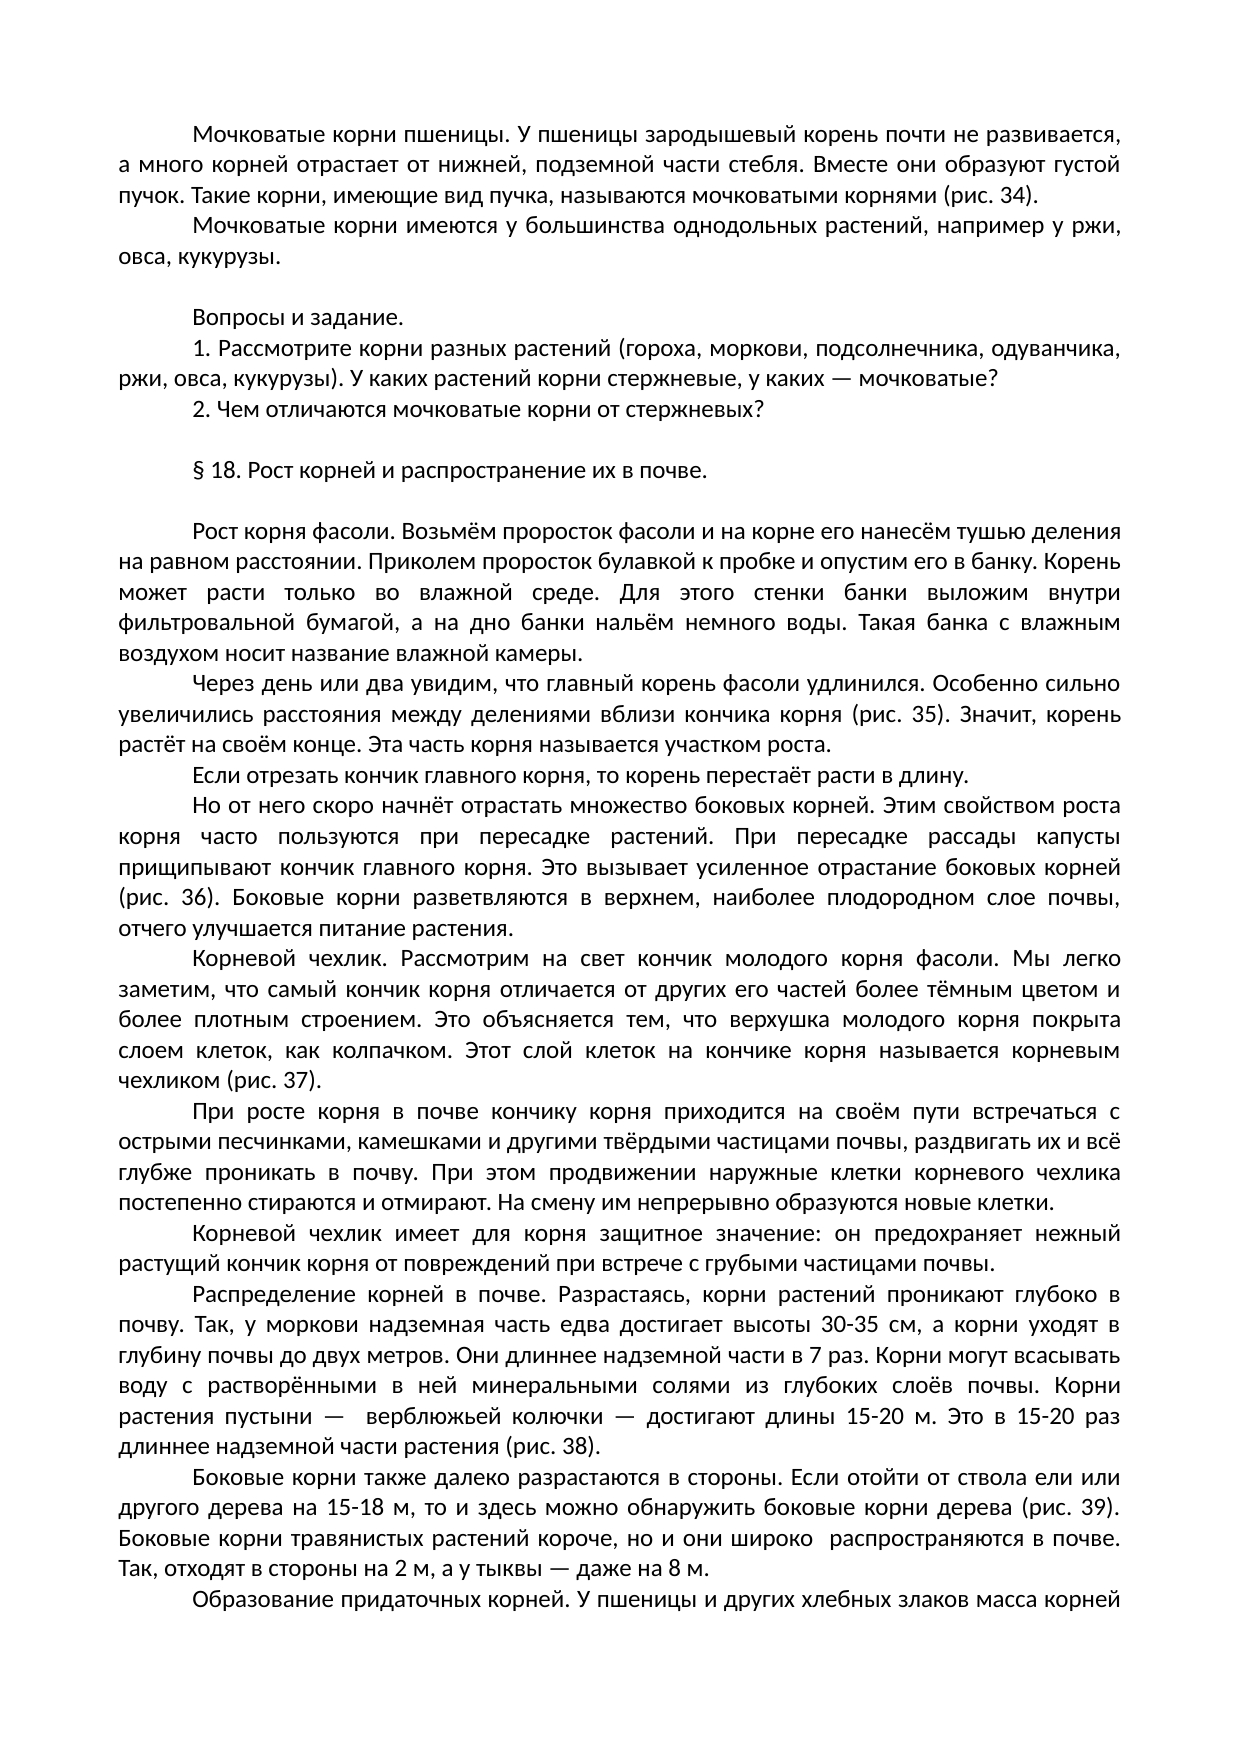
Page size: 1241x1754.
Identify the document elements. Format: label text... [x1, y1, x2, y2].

text Образование придаточных корней. У пшеницы и других хлебных злаков масса корней [118, 1583, 1122, 1614]
text 2. Чем отличаются мочковатые корни от стержневых? [118, 393, 1122, 423]
text Через день или два увидим, что главный корень фасоли удлинился. Особенно сильно увеличились расстояния между делениями вблизи кончика корня (рис. 35). Значит, корень растёт на своём конце. Эта часть корня называется участком роста. [118, 667, 1122, 759]
text Распределение корней в почве. Разрастаясь, корни растений проникают глубоко в почву. Так, у моркови надземная часть едва достигает высоты 30-35 см, а корни уходят в глубину почвы до двух метров. Они длиннее надземной части в 7 раз. Корни могут всасывать воду с растворёнными в ней минеральными солями из глубоких слоёв почвы. Корни растения пустыни — верблюжьей колючки — достигают длины 15-20 м. Это в 15-20 раз длиннее надземной части растения (рис. 38). [118, 1278, 1122, 1461]
text Боковые корни также далеко разрастаются в стороны. Если отойти от ствола ели или другого дерева на 15-18 м, то и здесь можно обнаружить боковые корни дерева (рис. 39). Боковые корни травянистых растений короче, но и они широко распространяются в почве. Так, отходят в стороны на 2 м, а у тыквы — даже на 8 м. [118, 1461, 1122, 1583]
text Мочковатые корни имеются у большинства однодольных растений, например у ржи, овса, кукурузы. [118, 210, 1122, 271]
text Корневой чехлик. Рассмотрим на свет кончик молодого корня фасоли. Мы легко заметим, что самый кончик корня отличается от других его частей более тёмным цветом и более плотным строением. Это объясняется тем, что верхушка молодого корня покрыта слоем клеток, как колпачком. Этот слой клеток на кончике корня называется корневым чехликом (рис. 37). [118, 942, 1122, 1095]
text § 18. Рост корней и распространение их в почве. [118, 454, 1122, 484]
text 1. Рассмотрите корни разных растений (гороха, моркови, подсолнечника, одуванчика, ржи, овса, кукурузы). У каких растений корни стержневые, у каких — мочковатые? [118, 332, 1122, 393]
text Мочковатые корни пшеницы. У пшеницы зародышевый корень почти не развивается, а много корней отрастает от нижней, подземной части стебля. Вместе они образуют густой пучок. Такие корни, имеющие вид пучка, называются мочковатыми корнями (рис. 34). [118, 118, 1122, 210]
text Вопросы и задание. [118, 301, 1122, 332]
text Но от него скоро начнёт отрастать множество боковых корней. Этим свойством роста корня часто пользуются при пересадке растений. При пересадке рассады капусты прищипывают кончик главного корня. Это вызывает усиленное отрастание боковых корней (рис. 36). Боковые корни разветвляются в верхнем, наиболее плодородном слое почвы, отчего улучшается питание растения. [118, 789, 1122, 942]
text Корневой чехлик имеет для корня защитное значение: он предохраняет нежный растущий кончик корня от повреждений при встрече с грубыми частицами почвы. [118, 1217, 1122, 1278]
text Рост корня фасоли. Возьмём проросток фасоли и на корне его нанесём тушью деления на равном расстоянии. Приколем проросток булавкой к пробке и опустим его в банку. Корень может расти только во влажной среде. Для этого стенки банки выложим внутри фильтровальной бумагой, а на дно банки нальём немного воды. Такая банка с влажным воздухом носит название влажной камеры. [118, 515, 1122, 667]
text При росте корня в почве кончику корня приходится на своём пути встречаться с острыми песчинками, камешками и другими твёрдыми частицами почвы, раздвигать их и всё глубже проникать в почву. При этом продвижении наружные клетки корневого чехлика постепенно стираются и отмирают. На смену им непрерывно образуются новые клетки. [118, 1095, 1122, 1217]
text Если отрезать кончик главного корня, то корень перестаёт расти в длину. [118, 759, 1122, 789]
